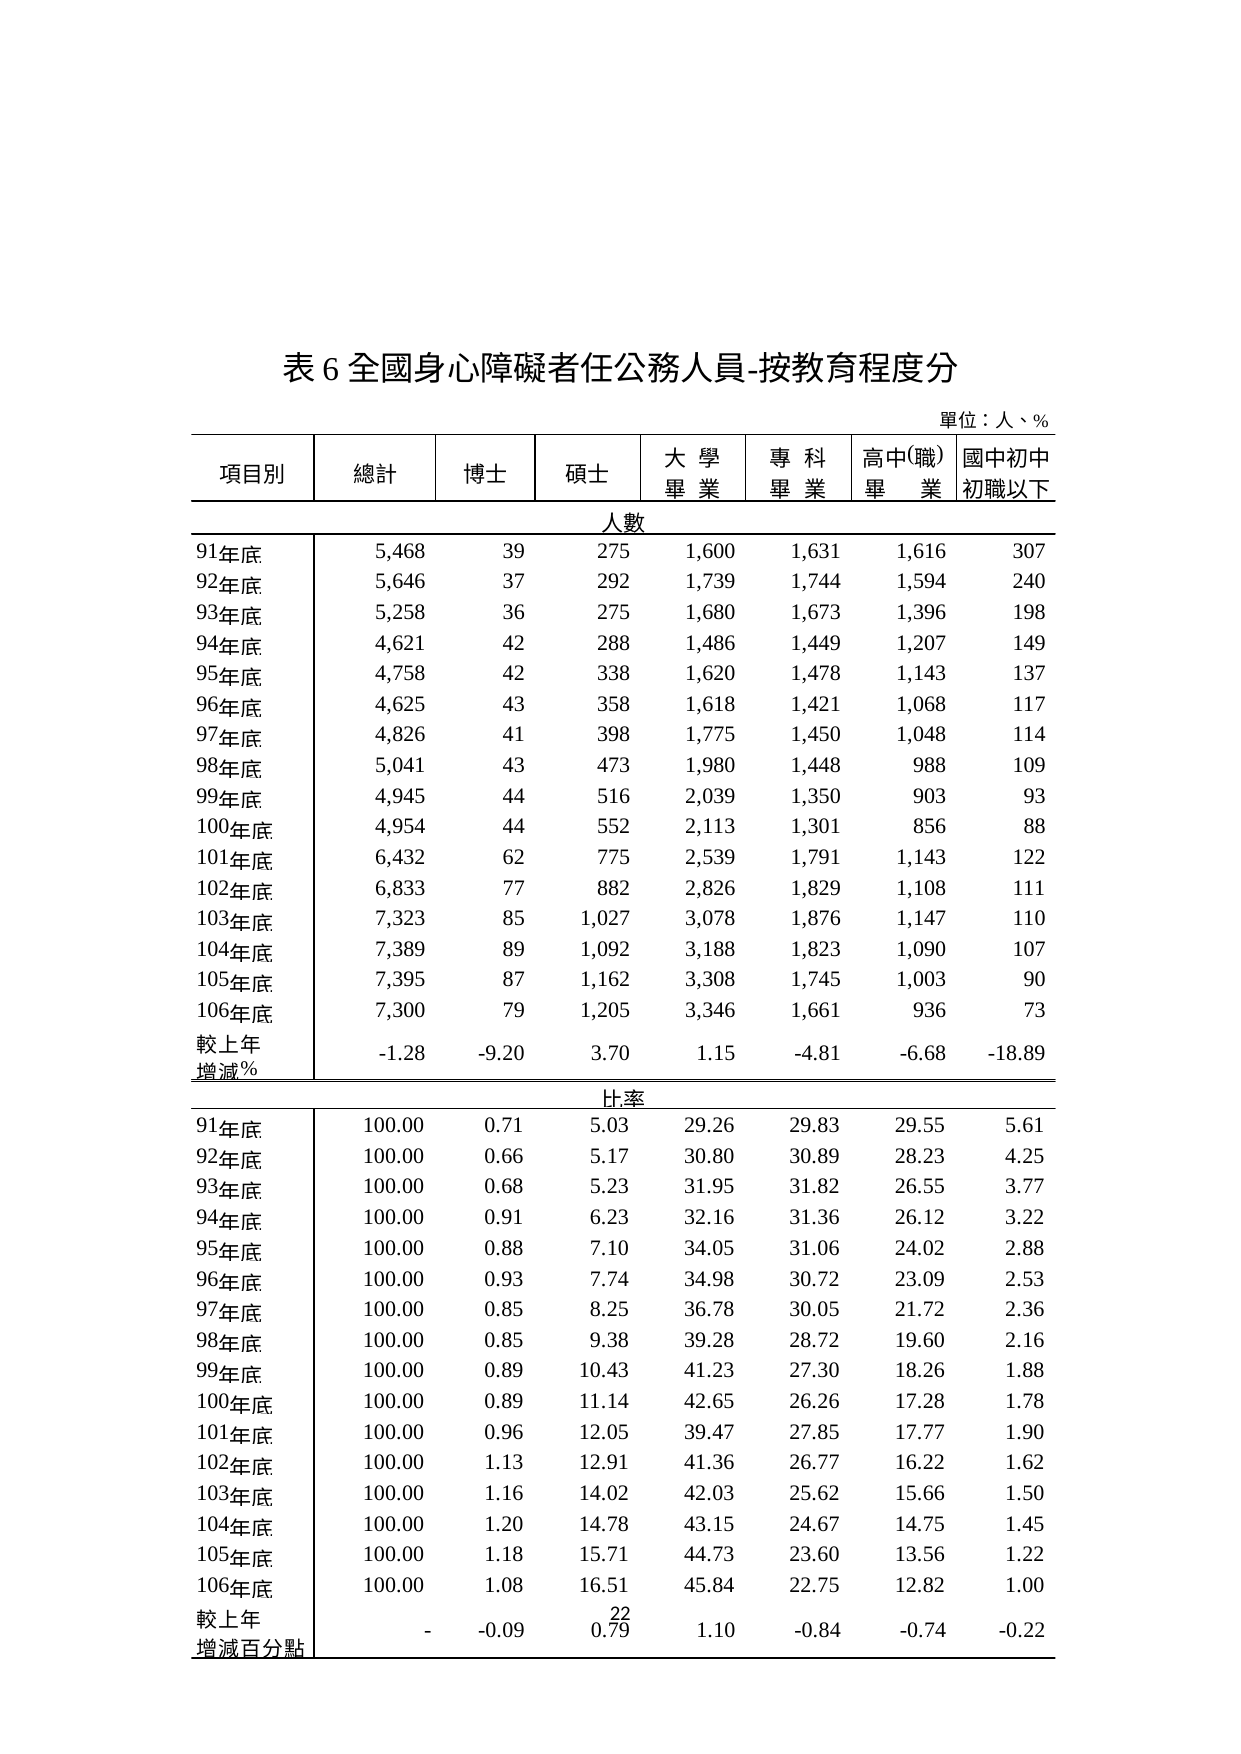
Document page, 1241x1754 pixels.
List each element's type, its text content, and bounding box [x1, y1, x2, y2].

text 表6 全國身心障礙者任公務人員-按教育程度分 [187, 342, 1053, 389]
text 單位：人、% [187, 389, 1048, 437]
